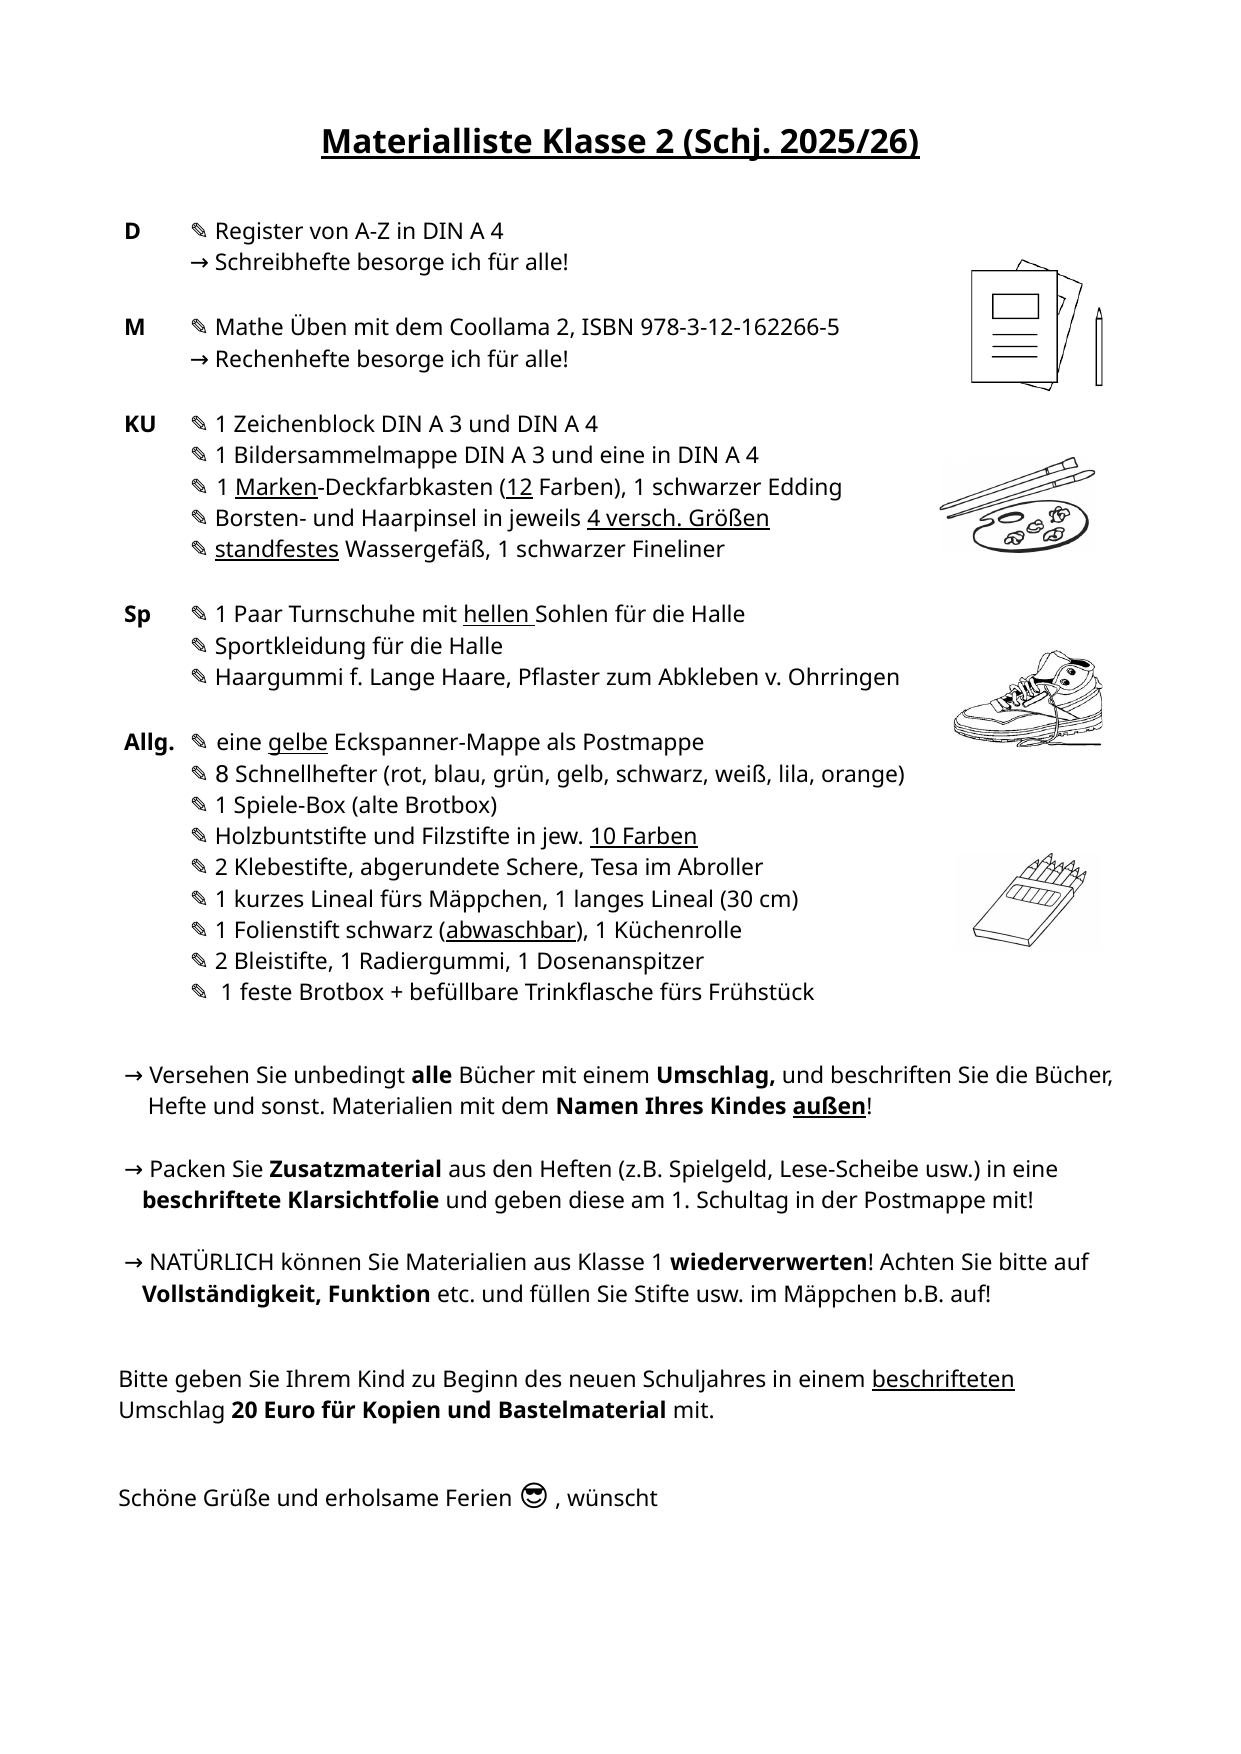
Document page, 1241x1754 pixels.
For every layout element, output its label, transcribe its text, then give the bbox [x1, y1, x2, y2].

text Materialliste Klasse 2 (Schj. 2025/26) [118, 118, 1122, 163]
picture [939, 457, 1096, 553]
table_cell KU [118, 402, 184, 593]
table_cell ✎ Mathe Üben mit dem Coollama 2, ISBN 978-3-12-162266-5 → Rechenhefte besorge ich für alle! [184, 306, 934, 402]
text Bitte geben Sie Ihrem Kind zu Beginn des neuen Schuljahres in einem beschrifteten Umschlag 20 Euro für Kopien und Bastelmaterial mit. [118, 1363, 1122, 1425]
table_cell ✎ 1 Zeichenblock DIN A 3 und DIN A 4 ✎ 1 Bildersammelmappe DIN A 3 und eine in DIN A 4 ✎ 1 Marken-Deckfarbkasten (12 Farben), 1 schwarzer Edding ✎ Borsten- und Haarpinsel in jeweils 4 versch. Größen ✎ standfestes Wassergefäß, 1 schwarzer Fineliner [184, 402, 934, 593]
table_header D [118, 209, 184, 306]
table_cell ✎ 1 Paar Turnschuhe mit hellen Sohlen für die Halle ✎ Sportkleidung für die Halle ✎ Haargummi f. Lange Haare, Pflaster zum Abkleben v. Ohrringen [184, 593, 934, 721]
picture [953, 650, 1103, 747]
table_cell ✎ eine gelbe Eckspanner-Mappe als Postmappe ✎ 8 Schnellhefter (rot, blau, grün, gelb, schwarz, weiß, lila, orange) ✎ 1 Spiele-Box (alte Brotbox) ✎ Holzbuntstifte und Filzstifte in jew. 10 Farben ✎ 2 Klebestifte, abgerundete Schere, Tesa im Abroller ✎ 1 kurzes Lineal fürs Mäppchen, 1 langes Lineal (30 cm) ✎ 1 Folienstift schwarz (abwaschbar), 1 Küchenrolle ✎ 2 Bleistifte, 1 Radiergummi, 1 Dosenanspitzer ✎ 1 feste Brotbox + befüllbare Trinkflasche fürs Frühstück [184, 721, 934, 1036]
table_header [934, 209, 1123, 1036]
text Schöne Grüße und erholsame Ferien 😎 , wünscht [118, 1479, 1122, 1513]
table_cell Allg. [118, 721, 184, 1036]
table_cell → Versehen Sie unbedingt alle Bücher mit einem Umschlag, und beschriften Sie die Bücher, Hefte und sonst. Materialien mit dem Namen Ihres Kindes außen! → Packen Sie Zusatzmaterial aus den Heften (z.B. Spielgeld, Lese-Scheibe usw.) in eine beschriftete Klarsichtfolie und geben diese am 1. Schultag in der Postmappe mit! → NATÜRLICH können Sie Materialien aus Klasse 1 wiederverwerten! Achten Sie bitte auf Vollständigkeit, Funktion etc. und füllen Sie Stifte usw. im Mäppchen b.B. auf! [118, 1036, 1123, 1314]
table_cell Sp [118, 593, 184, 721]
picture [953, 853, 1103, 950]
table_header ✎ Register von A-Z in DIN A 4 → Schreibhefte besorge ich für alle! [184, 209, 934, 306]
table_cell M [118, 306, 184, 402]
picture [960, 256, 1109, 396]
